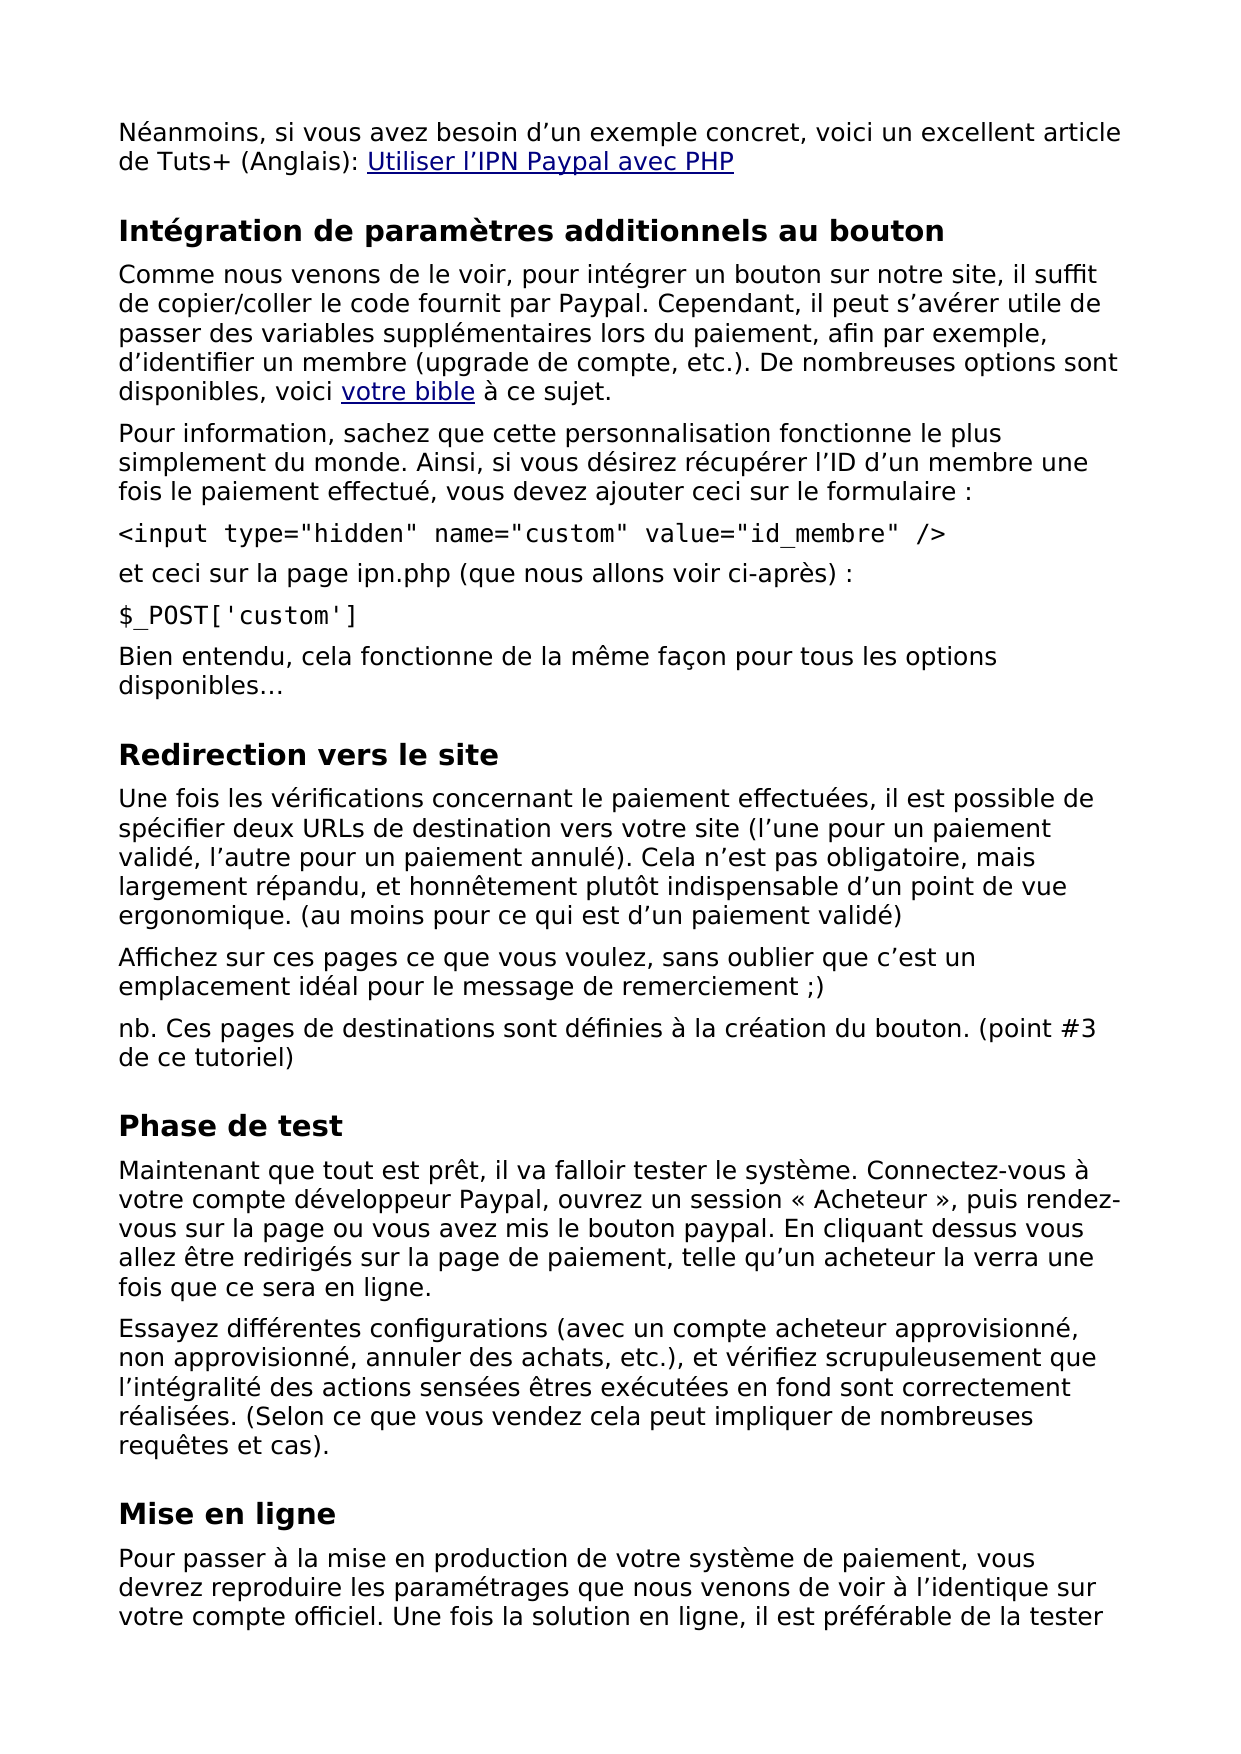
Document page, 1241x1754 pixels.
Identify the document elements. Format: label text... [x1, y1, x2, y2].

subtitle Intégration de paramètres additionnels au bouton [118, 214, 1122, 248]
text $_POST['custom'] [118, 601, 1122, 631]
text Une fois les vérifications concernant le paiement effectuées, il est possible de spécifier deux URLs de destination vers votre site (l’une pour un paiement validé, l’autre pour un paiement annulé). Cela n’est pas obligatoire, mais largement répandu, et honnêtement plutôt indispensable d’un point de vue ergonomique. (au moins pour ce qui est d’un paiement validé) [118, 784, 1122, 930]
text nb. Ces pages de destinations sont définies à la création du bouton. (point #3 de ce tutoriel) [118, 1014, 1122, 1072]
text et ceci sur la page ipn.php (que nous allons voir ci-après) : [118, 560, 1122, 589]
text Néanmoins, si vous avez besoin d’un exemple concret, voici un excellent article de Tuts+ (Anglais): Utiliser l’IPN Paypal avec PHP [118, 118, 1122, 176]
text Essayez différentes configurations (avec un compte acheteur approvisionné, non approvisionné, annuler des achats, etc.), et vérifiez scrupuleusement que l’intégralité des actions sensées êtres exécutées en fond sont correctement réalisées. (Selon ce que vous vendez cela peut impliquer de nombreuses requêtes et cas). [118, 1314, 1122, 1460]
subtitle Mise en ligne [118, 1498, 1122, 1532]
subtitle Phase de test [118, 1109, 1122, 1143]
subtitle Redirection vers le site [118, 738, 1122, 772]
text Maintenant que tout est prêt, il va falloir tester le système. Connectez-vous à votre compte développeur Paypal, ouvrez un session « Acheteur », puis rendez-vous sur la page ou vous avez mis le bouton paypal. En cliquant dessus vous allez être redirigés sur la page de paiement, telle qu’un acheteur la verra une fois que ce sera en ligne. [118, 1156, 1122, 1302]
text Comme nous venons de le voir, pour intégrer un bouton sur notre site, il suffit de copier/coller le code fournit par Paypal. Cependant, il peut s’avérer utile de passer des variables supplémentaires lors du paiement, afin par exemple, d’identifier un membre (upgrade de compte, etc.). De nombreuses options sont disponibles, voici votre bible à ce sujet. [118, 260, 1122, 406]
text Pour information, sachez que cette personnalisation fonctionne le plus simplement du monde. Ainsi, si vous désirez récupérer l’ID d’un membre une fois le paiement effectué, vous devez ajouter ceci sur le formulaire : [118, 419, 1122, 506]
text Pour passer à la mise en production de votre système de paiement, vous devrez reproduire les paramétrages que nous venons de voir à l’identique sur votre compte officiel. Une fois la solution en ligne, il est préférable de la tester [118, 1544, 1122, 1632]
text Bien entendu, cela fonctionne de la même façon pour tous les options disponibles… [118, 642, 1122, 701]
text Affichez sur ces pages ce que vous voulez, sans oublier que c’est un emplacement idéal pour le message de remerciement ;) [118, 943, 1122, 1001]
text <input type="hidden" name="custom" value="id_membre" /> [118, 519, 1122, 548]
